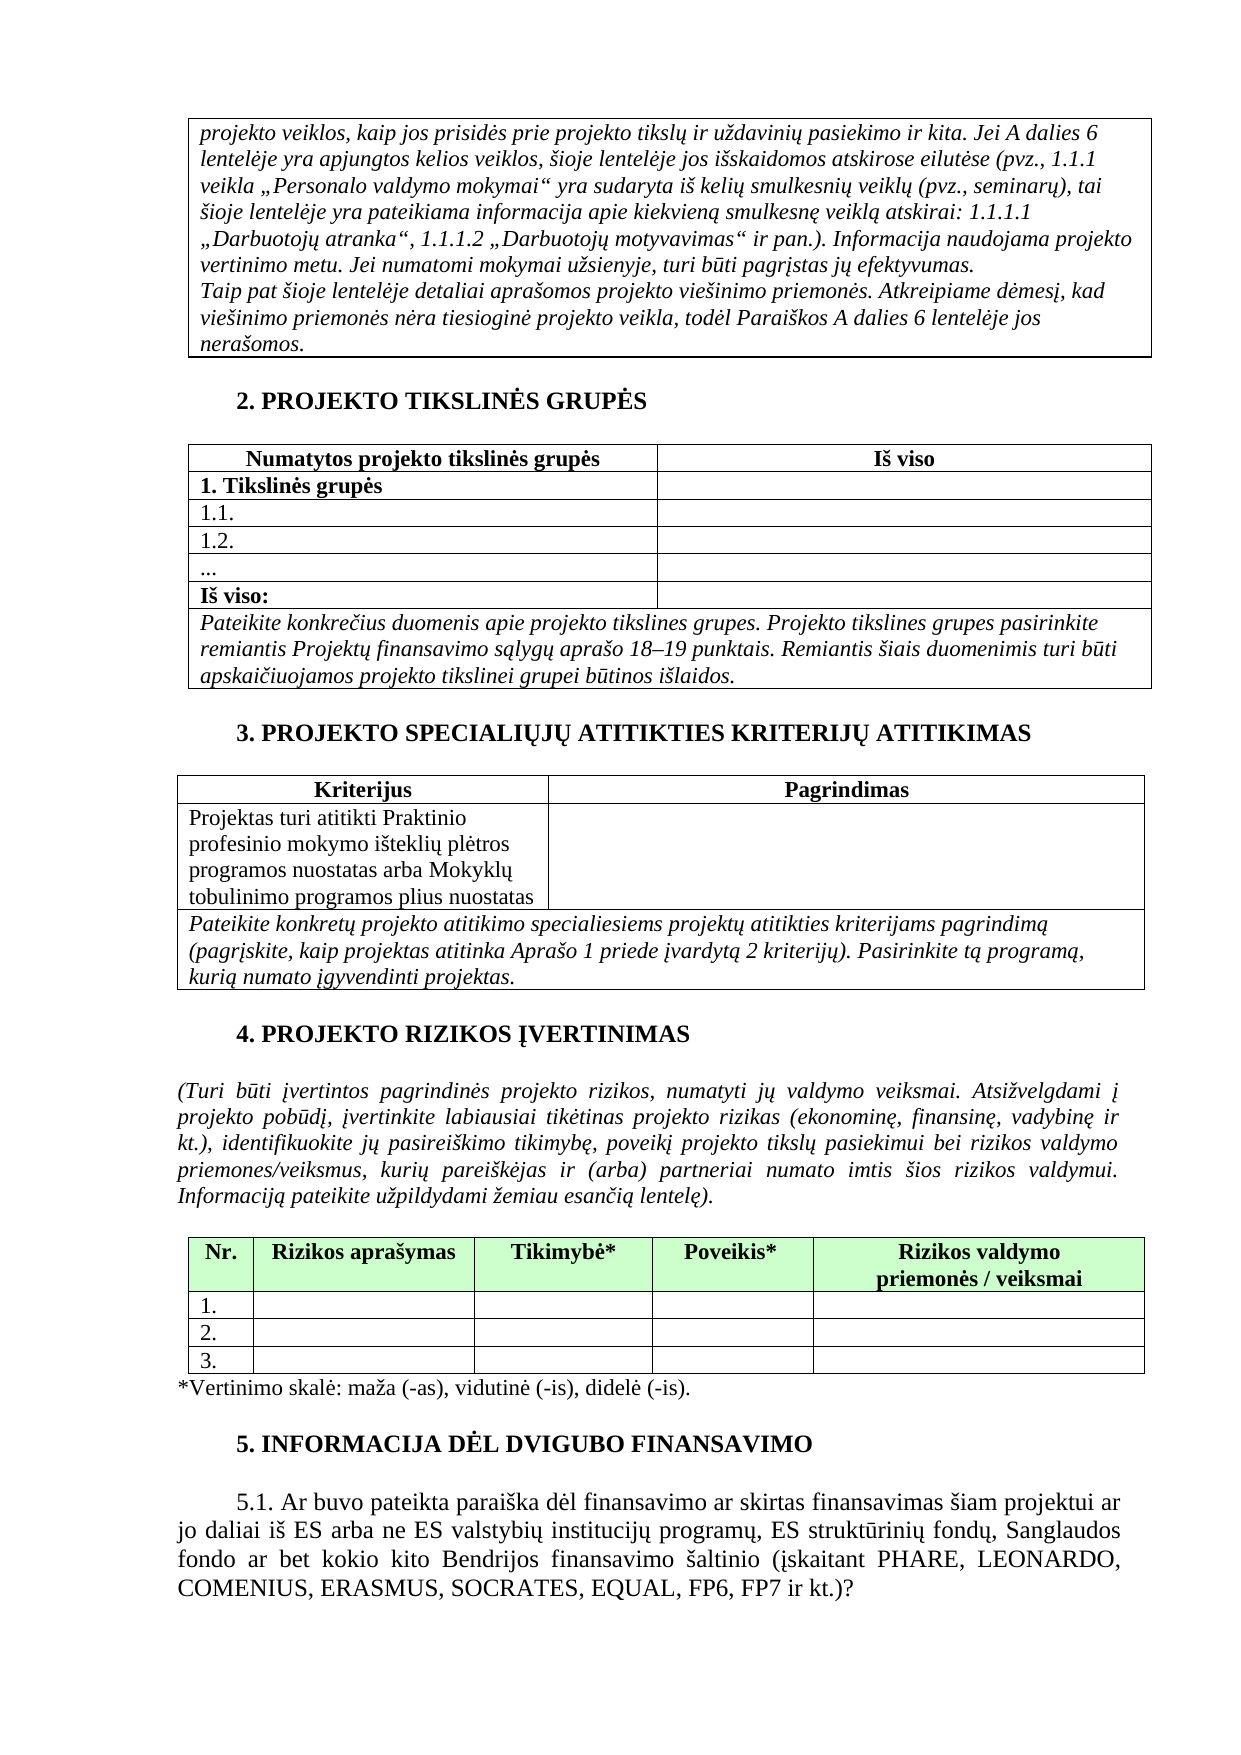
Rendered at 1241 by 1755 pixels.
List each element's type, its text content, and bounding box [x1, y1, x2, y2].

text 2. PROJEKTO TIKSLINĖS GRUPĖS [177, 386, 1122, 415]
table_cell [549, 804, 1144, 909]
table_cell 2. [189, 1319, 253, 1346]
table_cell [658, 527, 1151, 553]
text 3. PROJEKTO SPECIALIŲJŲ ATITIKTIES KRITERIJŲ ATITIKIMAS [177, 718, 1122, 747]
table_cell [653, 1319, 813, 1346]
table_cell [658, 554, 1151, 581]
table_cell [254, 1319, 474, 1346]
table_cell 1.1. [189, 500, 657, 526]
table_cell [653, 1292, 813, 1318]
table_header Rizikos valdymo priemonės / veiksmai [814, 1238, 1144, 1291]
table_cell [254, 1292, 474, 1318]
table_cell 1. Tikslinės grupės [189, 472, 657, 498]
table_cell [658, 472, 1151, 498]
table_cell 1.2. [189, 527, 657, 553]
text *Vertinimo skalė: maža (-as), vidutinė (-is), didelė (-is). [177, 1374, 1122, 1401]
table_header Iš viso [658, 445, 1151, 471]
table_header Poveikis* [653, 1238, 813, 1291]
table_cell [814, 1347, 1144, 1373]
text 5. INFORMACIJA DĖL DVIGUBO FINANSAVIMO [177, 1429, 1122, 1458]
table_cell 1. [189, 1292, 253, 1318]
table_header Rizikos aprašymas [254, 1238, 474, 1291]
table_cell ... [189, 554, 657, 581]
table_cell [658, 582, 1151, 608]
table_cell [814, 1319, 1144, 1346]
table_cell Iš viso: [189, 582, 657, 608]
table_header Kriterijus [178, 776, 548, 803]
table_cell [475, 1292, 652, 1318]
table_cell [254, 1347, 474, 1373]
table_header Pagrindimas [549, 776, 1144, 803]
table_header Numatytos projekto tikslinės grupės [189, 445, 657, 471]
table_header Tikimybė* [475, 1238, 652, 1291]
table_cell [653, 1347, 813, 1373]
table_cell projekto veiklos, kaip jos prisidės prie projekto tikslų ir uždavinių pasiekimo ir kita. Jei A dalies 6 lentelėje yra apjungtos kelios veiklos, šioje lentelėje jos išskaidomos atskirose eilutėse (pvz., 1.1.1 veikla „Personalo valdymo mokymai“ yra sudaryta iš kelių smulkesnių veiklų (pvz., seminarų), tai šioje lentelėje yra pateikiama informacija apie kiekvieną smulkesnę veiklą atskirai: 1.1.1.1 „Darbuotojų atranka“, 1.1.1.2 „Darbuotojų motyvavimas“ ir pan.). Informacija naudojama projekto vertinimo metu. Jei numatomi mokymai užsienyje, turi būti pagrįstas jų efektyvumas. Taip pat šioje lentelėje detaliai aprašomos projekto viešinimo priemonės. Atkreipiame dėmesį, kad viešinimo priemonės nėra tiesioginė projekto veikla, todėl Paraiškos A dalies 6 lentelėje jos nerašomos. [189, 119, 1151, 356]
table_cell Pateikite konkretų projekto atitikimo specialiesiems projektų atitikties kriterijams pagrindimą (pagrįskite, kaip projektas atitinka Aprašo 1 priede įvardytą 2 kriterijų). Pasirinkite tą programą, kurią numato įgyvendinti projektas. [178, 910, 1144, 989]
table_cell Projektas turi atitikti Praktinio profesinio mokymo išteklių plėtros programos nuostatas arba Mokyklų tobulinimo programos plius nuostatas [178, 804, 548, 909]
table_cell [475, 1347, 652, 1373]
table_cell Pateikite konkrečius duomenis apie projekto tikslines grupes. Projekto tikslines grupes pasirinkite remiantis Projektų finansavimo sąlygų aprašo 18–19 punktais. Remiantis šiais duomenimis turi būti apskaičiuojamos projekto tikslinei grupei būtinos išlaidos. [189, 609, 1151, 688]
table_cell [475, 1319, 652, 1346]
table_cell 3. [189, 1347, 253, 1373]
table_cell [814, 1292, 1144, 1318]
text (Turi būti įvertintos pagrindinės projekto rizikos, numatyti jų valdymo veiksmai. Atsižvelgdami į projekto pobūdį, įvertinkite labiausiai tikėtinas projekto rizikas (ekonominę, finansinę, vadybinę ir kt.), identifikuokite jų pasireiškimo tikimybę, poveikį projekto tikslų pasiekimui bei rizikos valdymo priemones/veiksmus, kurių pareiškėjas ir (arba) partneriai numato imtis šios rizikos valdymui. Informaciją pateikite užpildydami žemiau esančią lentelę). [177, 1077, 1122, 1208]
text 5.1. Ar buvo pateikta paraiška dėl finansavimo ar skirtas finansavimas šiam projektui ar jo daliai iš ES arba ne ES valstybių institucijų programų, ES struktūrinių fondų, Sanglaudos fondo ar bet kokio kito Bendrijos finansavimo šaltinio (įskaitant PHARE, LEONARDO, COMENIUS, ERASMUS, SOCRATES, EQUAL, FP6, FP7 ir kt.)? [177, 1487, 1122, 1602]
table_header Nr. [189, 1238, 253, 1291]
table_cell [658, 500, 1151, 526]
text 4. PROJEKTO RIZIKOS ĮVERTINIMAS [177, 1019, 1122, 1048]
